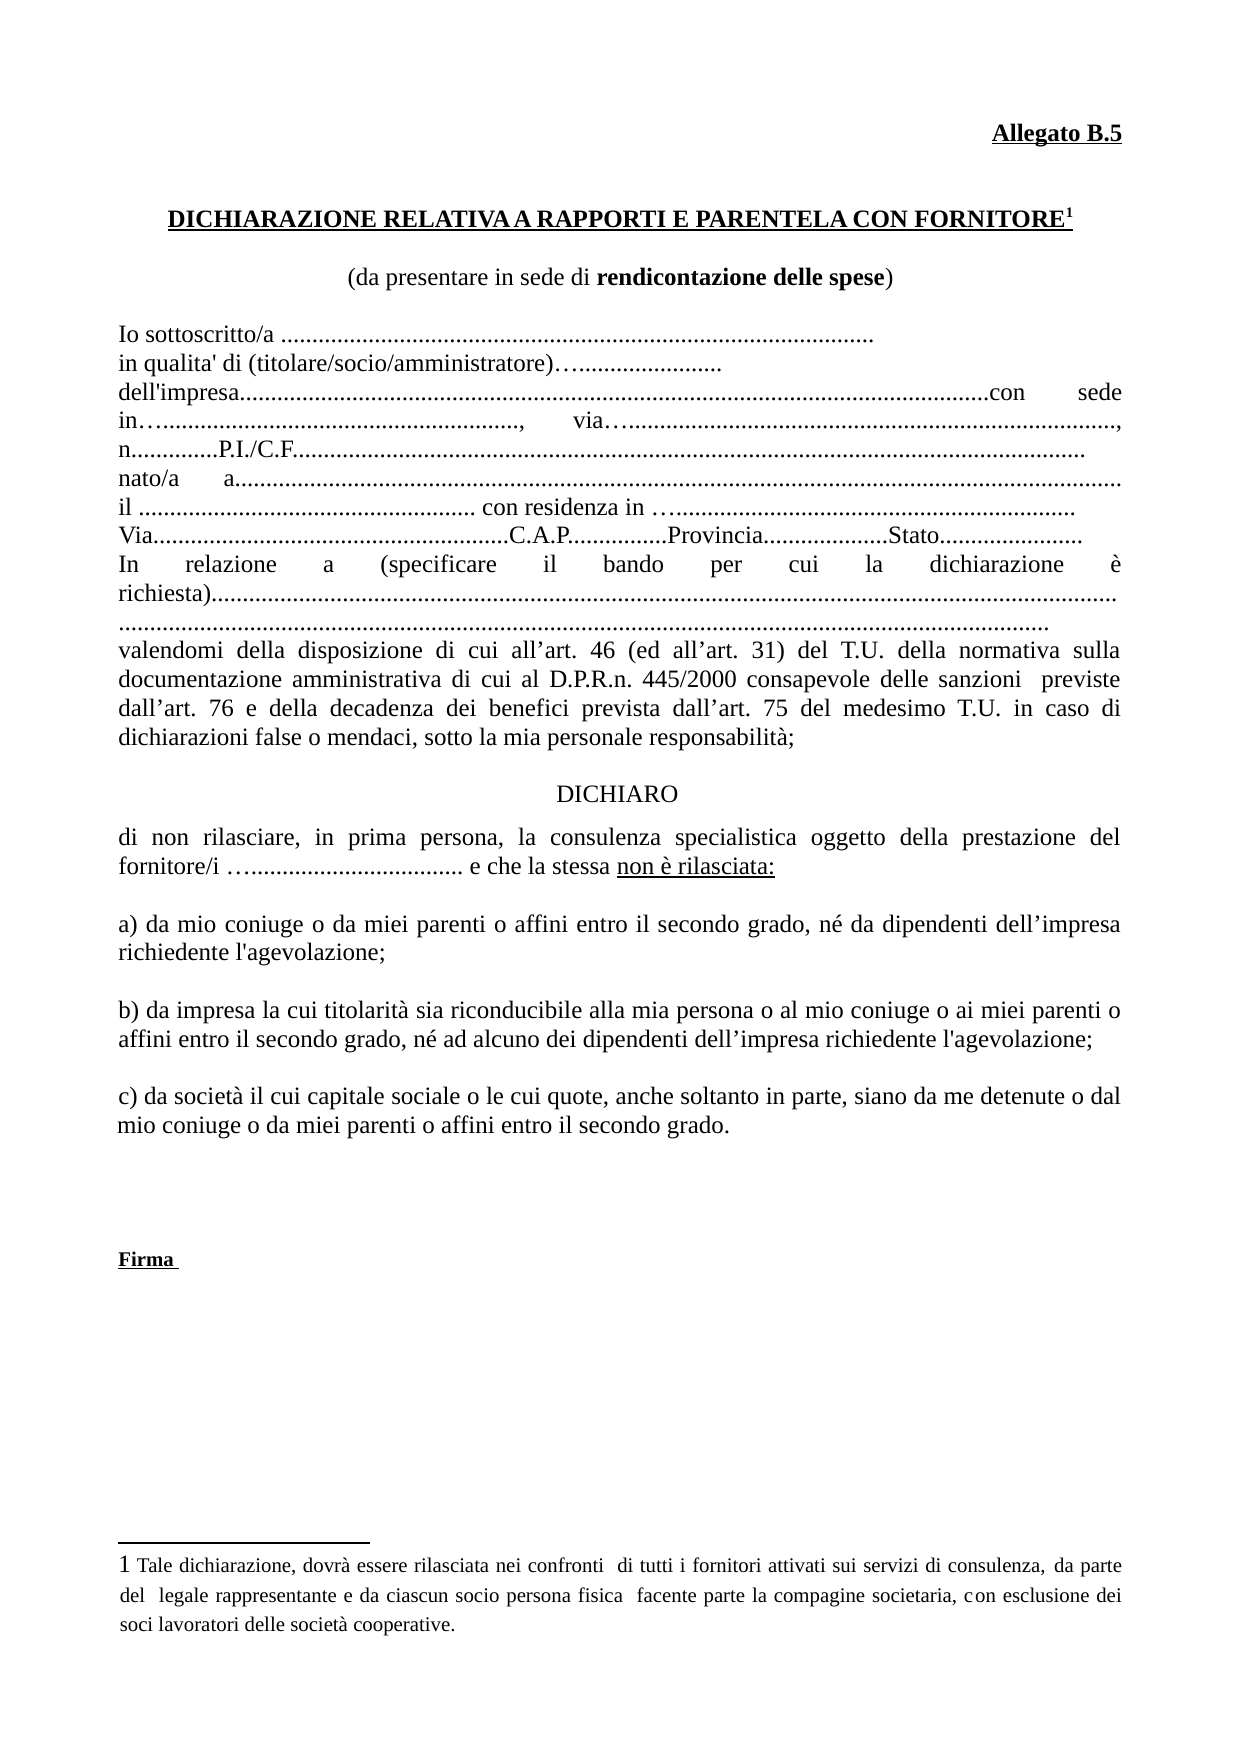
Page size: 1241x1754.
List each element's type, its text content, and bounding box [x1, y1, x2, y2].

text c) da società il cui capitale sociale o le cui quote, anche soltanto in parte, siano da me detenute o dal mio coniuge o da miei parenti o affini entro il secondo grado. [117, 1081, 1122, 1139]
text Tale dichiarazione, dovrà essere rilasciata nei confronti di tutti i fornitori attivati sui servizi di consulenza, da parte del legale rappresentante e da ciascun socio persona fisica facente parte la compagine societaria, con esclusione dei soci lavoratori delle società cooperative. [118, 1549, 1122, 1636]
text DICHIARAZIONE RELATIVA A RAPPORTI E PARENTELA CON FORNITORE [118, 204, 1122, 233]
text b) da impresa la cui titolarità sia riconducibile alla mia persona o al mio coniuge o ai miei parenti o affini entro il secondo grado, né ad alcuno dei dipendenti dell’impresa richiedente l'agevolazione; [118, 995, 1122, 1052]
text in qualita' di (titolare/socio/amministratore)…....................... [118, 348, 1122, 377]
text nato/a a.............................................................................................................................................. il ...................................................... con residenza in …................................................................ [118, 463, 1122, 521]
text Firma [118, 1247, 1122, 1271]
text dell'impresa........................................................................................................................con sede in…........................................................., via….............................................................................., n..............P.I./C.F............................................................................................................................... [118, 377, 1122, 463]
text DICHIARO [118, 779, 1122, 808]
text (da presentare in sede di rendicontazione delle spese) [118, 262, 1122, 291]
text a) da mio coniuge o da miei parenti o affini entro il secondo grado, né da dipendenti dell’impresa richiedente l'agevolazione; [118, 909, 1122, 966]
text di non rilasciare, in prima persona, la consulenza specialistica oggetto della prestazione del fornitore/i ….................................. e che la stessa non è rilasciata: [118, 822, 1122, 880]
text Io sottoscritto/a ............................................................................................... [118, 319, 1122, 348]
text Via.........................................................C.A.P................Provincia....................Stato....................... [118, 521, 1122, 549]
text In relazione a (specificare il bando per cui la dichiarazione è richiesta)...................................................................................................................................................................................................................................................................................................... [118, 549, 1122, 636]
text valendomi della disposizione di cui all’art. 46 (ed all’art. 31) del T.U. della normativa sulla documentazione amministrativa di cui al D.P.R.n. 445/2000 consapevole delle sanzioni previste dall’art. 76 e della decadenza dei benefici prevista dall’art. 75 del medesimo T.U. in caso di dichiarazioni false o mendaci, sotto la mia personale responsabilità; [118, 636, 1122, 751]
text Allegato B.5 [118, 118, 1122, 147]
